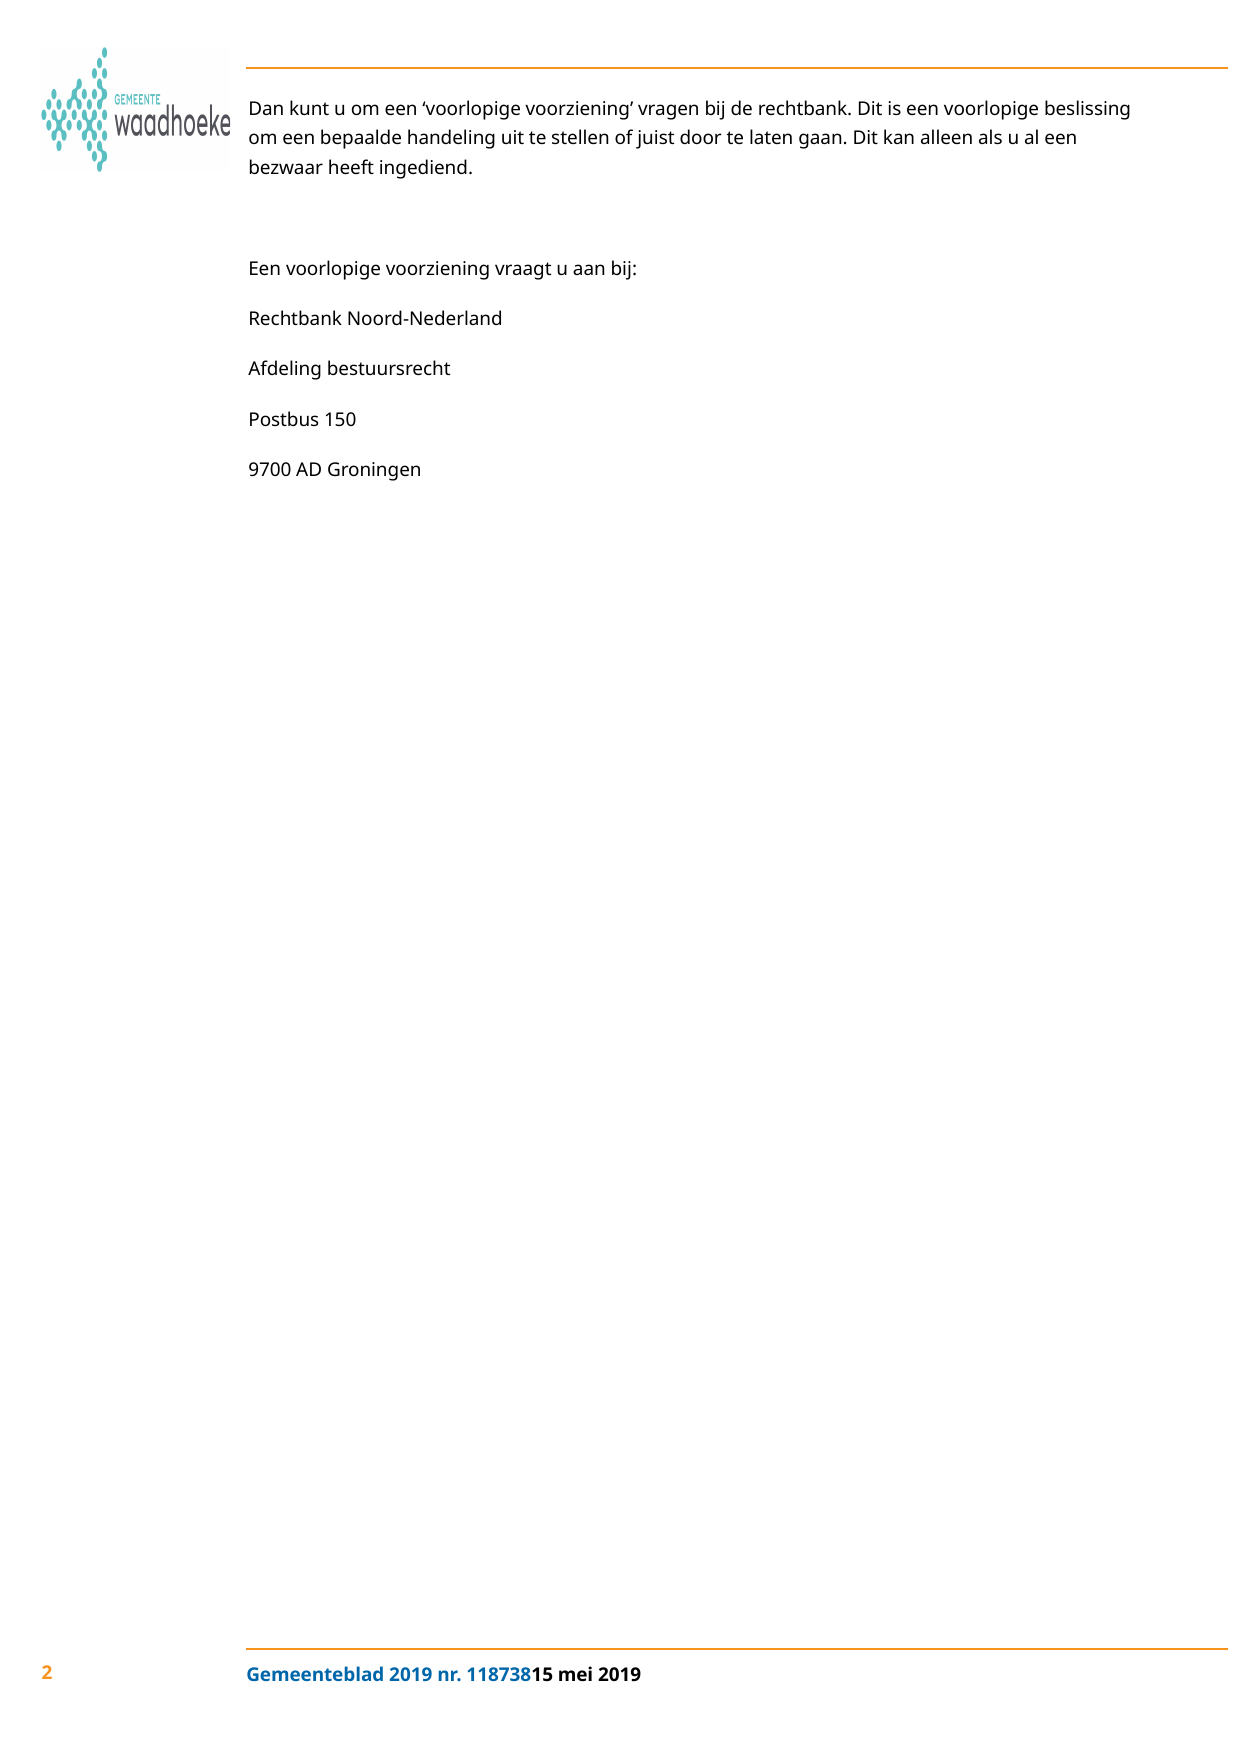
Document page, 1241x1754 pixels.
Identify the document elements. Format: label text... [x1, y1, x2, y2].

text Afdeling bestuursrecht [248, 356, 1152, 381]
text Een voorlopige voorziening vraagt u aan bij: [248, 255, 1152, 281]
text Dan kunt u om een ‘voorlopige voorziening’ vragen bij de rechtbank. Dit is een voorlopige beslissing om een bepaalde handeling uit te stellen of juist door te laten gaan. Dit kan alleen als u al een bezwaar heeft ingediend. [248, 95, 1152, 180]
picture [41, 47, 231, 172]
text Rechtbank Noord-Nederland [248, 305, 1152, 331]
text Postbus 150 [248, 406, 1152, 432]
text 9700 AD Groningen [248, 456, 1152, 482]
